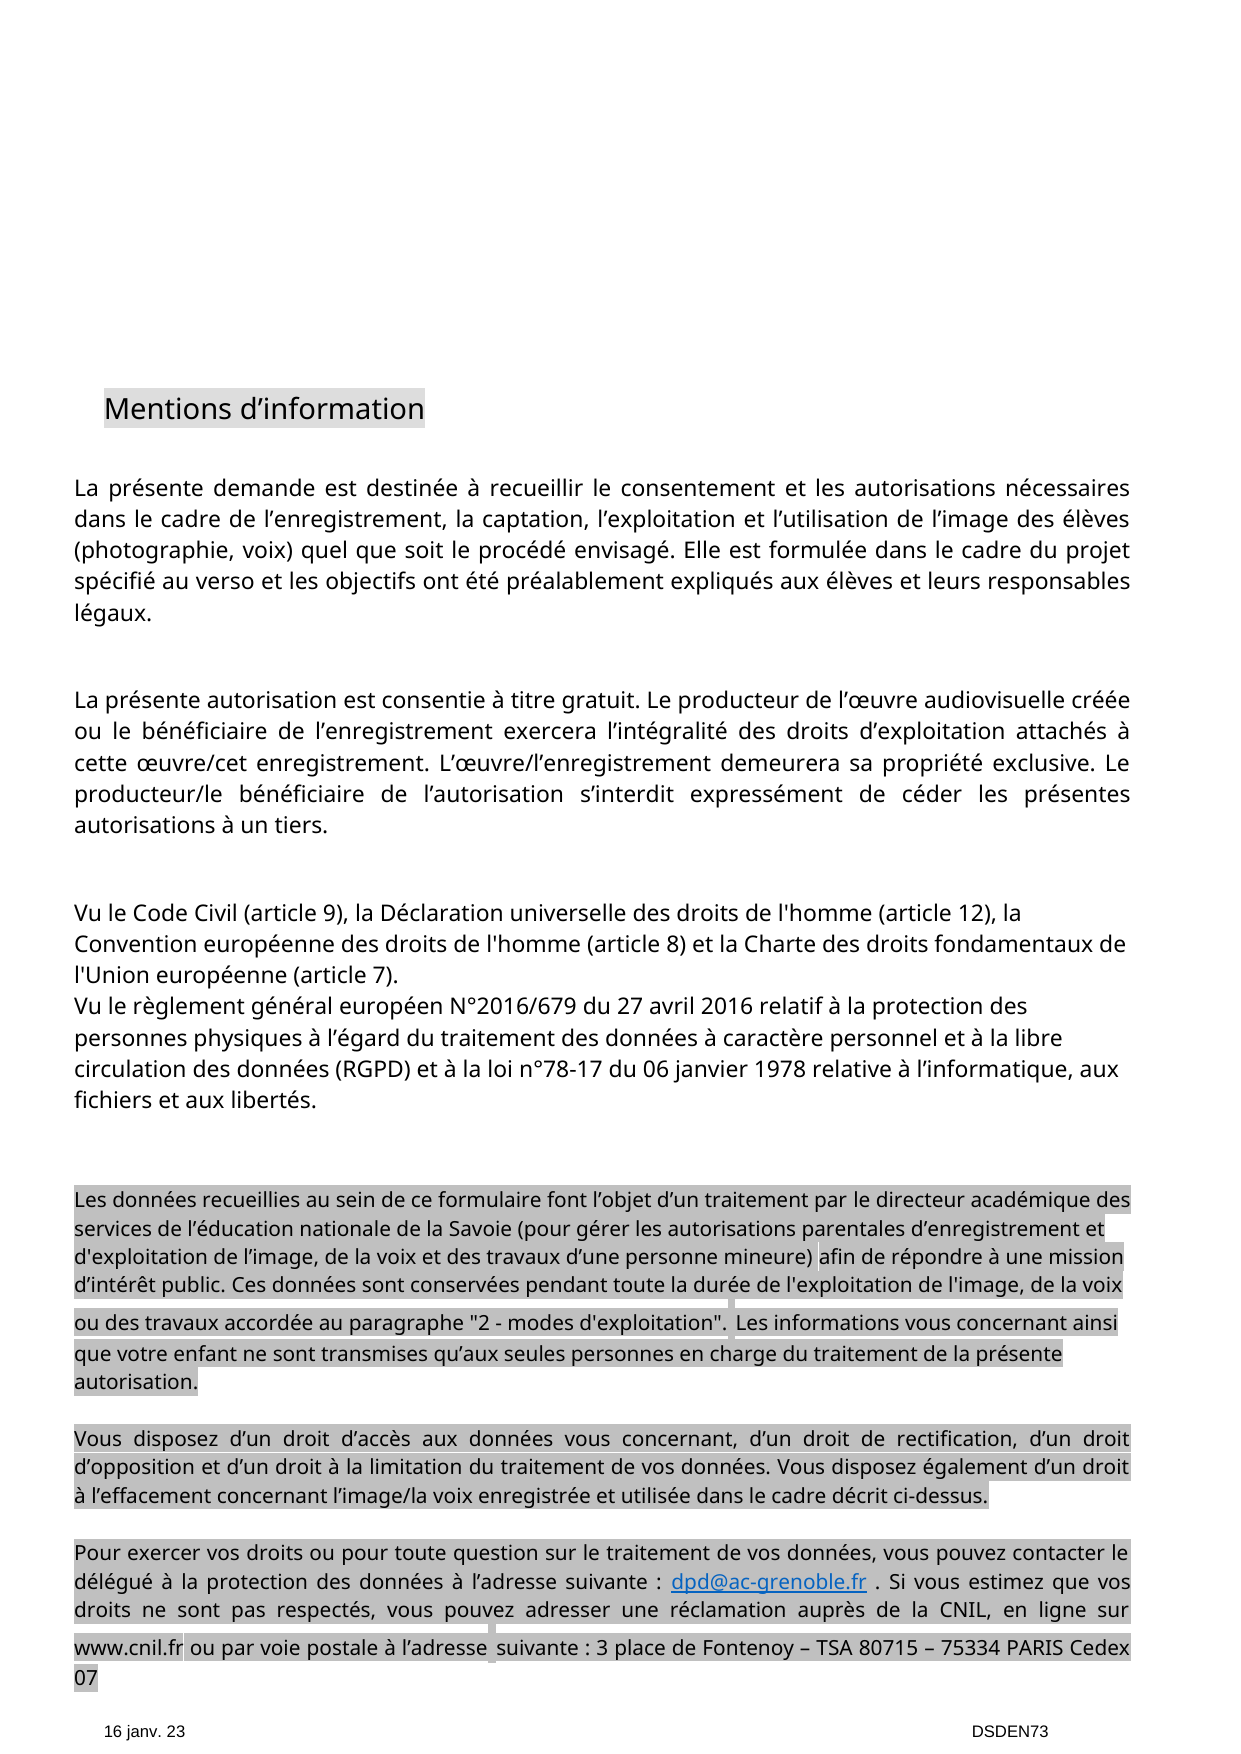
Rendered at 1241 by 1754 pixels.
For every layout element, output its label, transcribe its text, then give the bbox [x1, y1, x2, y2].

text Vu le Code Civil (article 9), la Déclaration universelle des droits de l'homme (article 12), la Convention européenne des droits de l'homme (article 8) et la Charte des droits fondamentaux de l'Union européenne (article 7). Vu le règlement général européen N°2016/679 du 27 avril 2016 relatif à la protection des personnes physiques à l’égard du traitement des données à caractère personnel et à la libre circulation des données (RGPD) et à la loi n°78-17 du 06 janvier 1978 relative à l’informatique, aux fichiers et aux libertés. [74, 896, 1131, 1115]
text Pour exercer vos droits ou pour toute question sur le traitement de vos données, vous pouvez contacter le délégué à la protection des données à l’adresse suivante : dpd@ac-grenoble.fr . Si vous estimez que vos droits ne sont pas respectés, vous pouvez adresser une réclamation auprès de la CNIL, en ligne sur www.cnil.fr ou par voie postale à l’adresse suivante : 3 place de Fontenoy – TSA 80715 – 75334 PARIS Cedex 07 [74, 1538, 1131, 1692]
text La présente autorisation est consentie à titre gratuit. Le producteur de l’œuvre audiovisuelle créée ou le bénéficiaire de l’enregistrement exercera l’intégralité des droits d’exploitation attachés à cette œuvre/cet enregistrement. L’œuvre/l’enregistrement demeurera sa propriété exclusive. Le producteur/le bénéficiaire de l’autorisation s’interdit expressément de céder les présentes autorisations à un tiers. [74, 684, 1131, 840]
text Les données recueillies au sein de ce formulaire font l’objet d’un traitement par le directeur académique des services de l’éducation nationale de la Savoie (pour gérer les autorisations parentales d’enregistrement et d'exploitation de l’image, de la voix et des travaux d’une personne mineure) afin de répondre à une mission d’intérêt public. Ces données sont conservées pendant toute la durée de l'exploitation de l'image, de la voix ou des travaux accordée au paragraphe "2 - modes d'exploitation". Les informations vous concernant ainsi que votre enfant ne sont transmises qu’aux seules personnes en charge du traitement de la présente autorisation. [74, 1185, 1131, 1396]
text Mentions d’information [103, 388, 1131, 428]
text La présente demande est destinée à recueillir le consentement et les autorisations nécessaires dans le cadre de l’enregistrement, la captation, l’exploitation et l’utilisation de l’image des élèves (photographie, voix) quel que soit le procédé envisagé. Elle est formulée dans le cadre du projet spécifié au verso et les objectifs ont été préalablement expliqués aux élèves et leurs responsables légaux. [74, 471, 1131, 628]
text Vous disposez d’un droit d’accès aux données vous concernant, d’un droit de rectification, d’un droit d’opposition et d’un droit à la limitation du traitement de vos données. Vous disposez également d’un droit à l’effacement concernant l’image/la voix enregistrée et utilisée dans le cadre décrit ci-dessus. [74, 1424, 1131, 1509]
